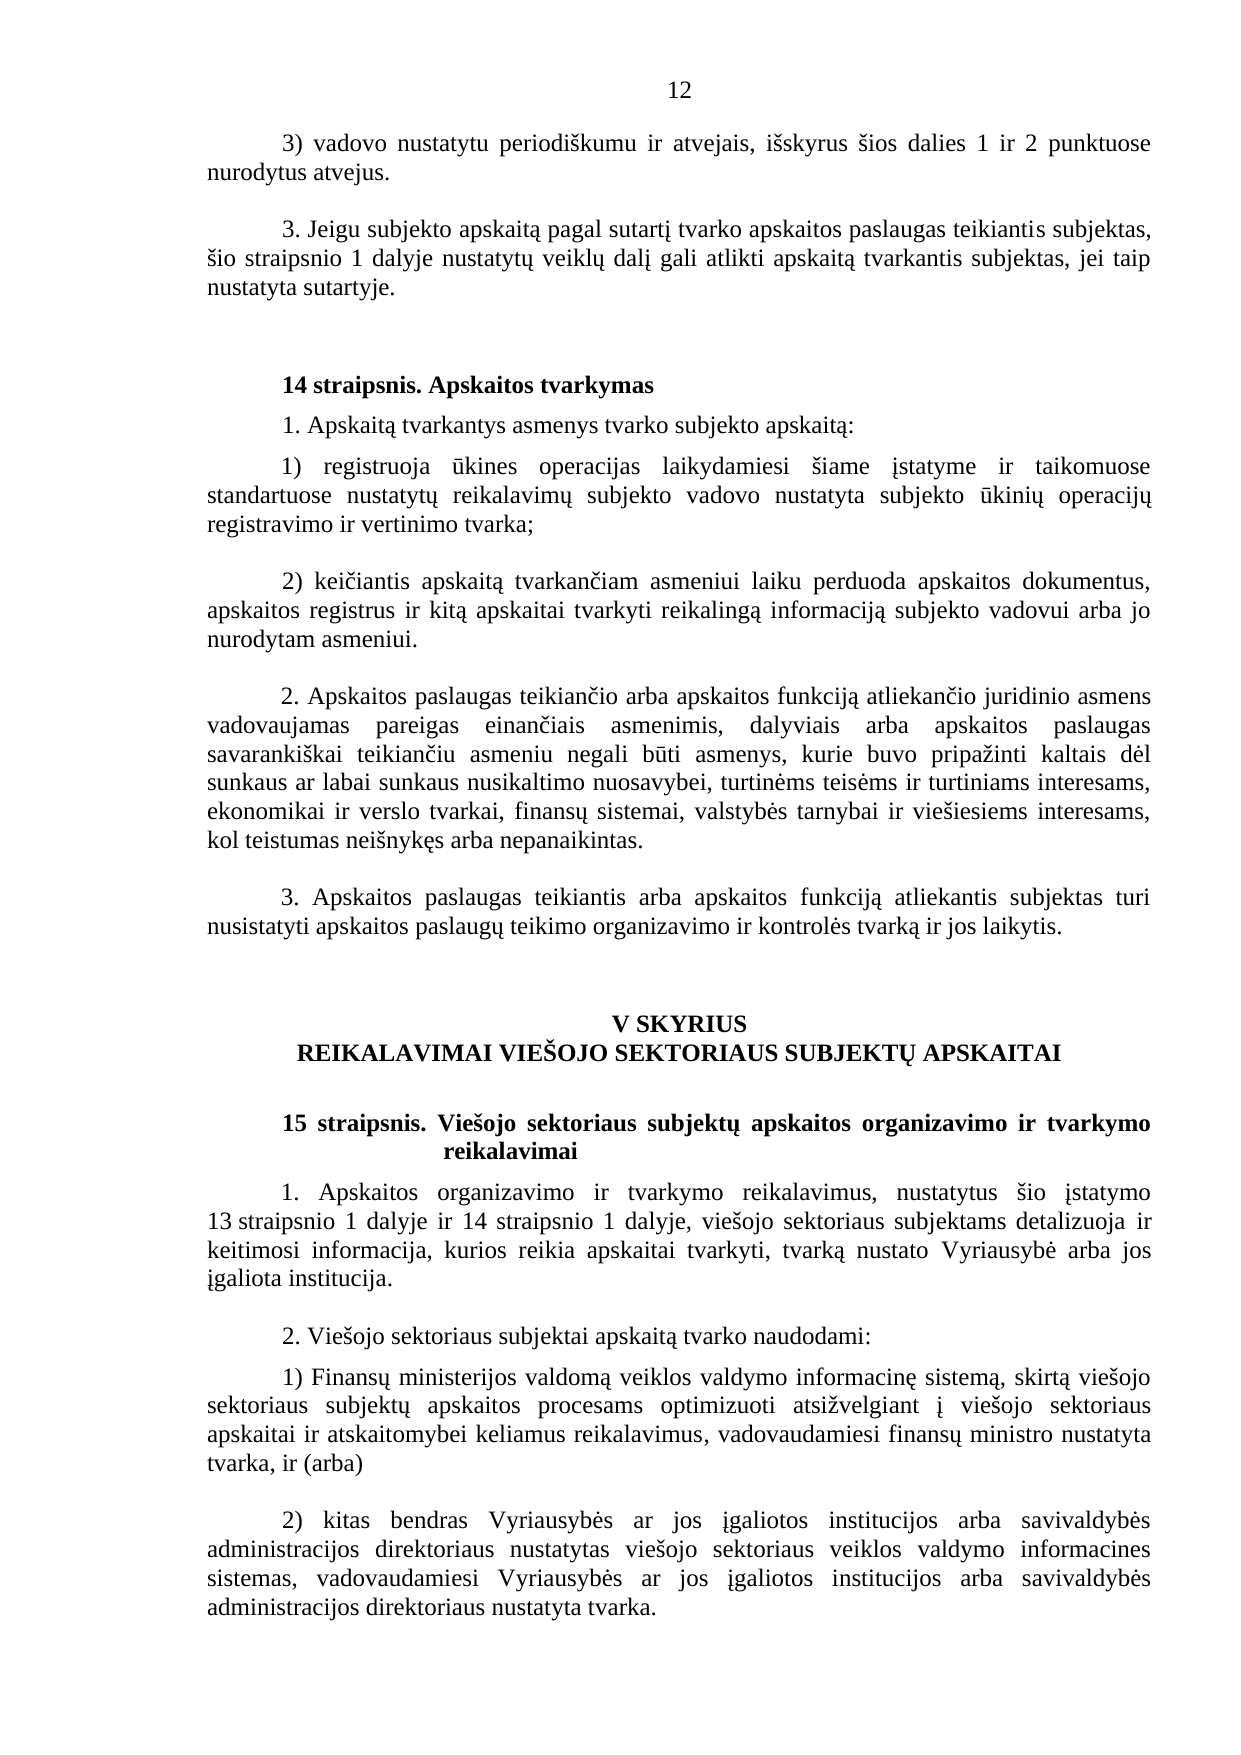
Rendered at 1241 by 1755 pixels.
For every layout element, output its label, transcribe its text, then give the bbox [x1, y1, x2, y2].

text 3. Apskaitos paslaugas teikiantis arba apskaitos funkciją atliekantis subjektas turi nusistatyti apskaitos paslaugų teikimo organizavimo ir kontrolės tvarką ir jos laikytis. [207, 882, 1152, 940]
text 15 straipsnis. Viešojo sektoriaus subjektų apskaitos organizavimo ir tvarkymo reikalavimai [282, 1108, 1152, 1165]
text 2. Viešojo sektoriaus subjektai apskaitą tvarko naudodami: [207, 1321, 1152, 1350]
text 1. Apskaitą tvarkantys asmenys tvarko subjekto apskaitą: [207, 411, 1152, 439]
text V SKYRIUS [207, 1009, 1152, 1038]
text 1) registruoja ūkines operacijas laikydamiesi šiame įstatyme ir taikomuose standartuose nustatytų reikalavimų subjekto vadovo nustatyta subjekto ūkinių operacijų registravimo ir vertinimo tvarka; [207, 451, 1152, 537]
text 14 straipsnis. Apskaitos tvarkymas [207, 370, 1152, 398]
text 1. Apskaitos organizavimo ir tvarkymo reikalavimus, nustatytus šio įstatymo 13 straipsnio 1 dalyje ir 14 straipsnio 1 dalyje, viešojo sektoriaus subjektams detalizuoja ir keitimosi informacija, kurios reikia apskaitai tvarkyti, tvarką nustato Vyriausybė arba jos įgaliota institucija. [207, 1177, 1152, 1292]
text 2. Apskaitos paslaugas teikiančio arba apskaitos funkciją atliekančio juridinio asmens vadovaujamas pareigas einančiais asmenimis, dalyviais arba apskaitos paslaugas savarankiškai teikiančiu asmeniu negali būti asmenys, kurie buvo pripažinti kaltais dėl sunkaus ar labai sunkaus nusikaltimo nuosavybei, turtinėms teisėms ir turtiniams interesams, ekonomikai ir verslo tvarkai, finansų sistemai, valstybės tarnybai ir viešiesiems interesams, kol teistumas neišnykęs arba nepanaikintas. [207, 681, 1152, 854]
text 2) keičiantis apskaitą tvarkančiam asmeniui laiku perduoda apskaitos dokumentus, apskaitos registrus ir kitą apskaitai tvarkyti reikalingą informaciją subjekto vadovui arba jo nurodytam asmeniui. [207, 566, 1152, 652]
text 2) kitas bendras Vyriausybės ar jos įgaliotos institucijos arba savivaldybės administracijos direktoriaus nustatytas viešojo sektoriaus veiklos valdymo informacines sistemas, vadovaudamiesi Vyriausybės ar jos įgaliotos institucijos arba savivaldybės administracijos direktoriaus nustatyta tvarka. [207, 1505, 1152, 1620]
text REIKALAVIMAI VIEŠOJO SEKTORIAUS SUBJEKTŲ APSKAITAI [207, 1038, 1152, 1067]
text 3. Jeigu subjekto apskaitą pagal sutartį tvarko apskaitos paslaugas teikiantis subjektas, šio straipsnio 1 dalyje nustatytų veiklų dalį gali atlikti apskaitą tvarkantis subjektas, jei taip nustatyta sutartyje. [207, 214, 1152, 300]
text 1) Finansų ministerijos valdomą veiklos valdymo informacinę sistemą, skirtą viešojo sektoriaus subjektų apskaitos procesams optimizuoti atsižvelgiant į viešojo sektoriaus apskaitai ir atskaitomybei keliamus reikalavimus, vadovaudamiesi finansų ministro nustatyta tvarka, ir (arba) [207, 1362, 1152, 1477]
text 3) vadovo nustatytu periodiškumu ir atvejais, išskyrus šios dalies 1 ir 2 punktuose nurodytus atvejus. [207, 128, 1152, 185]
